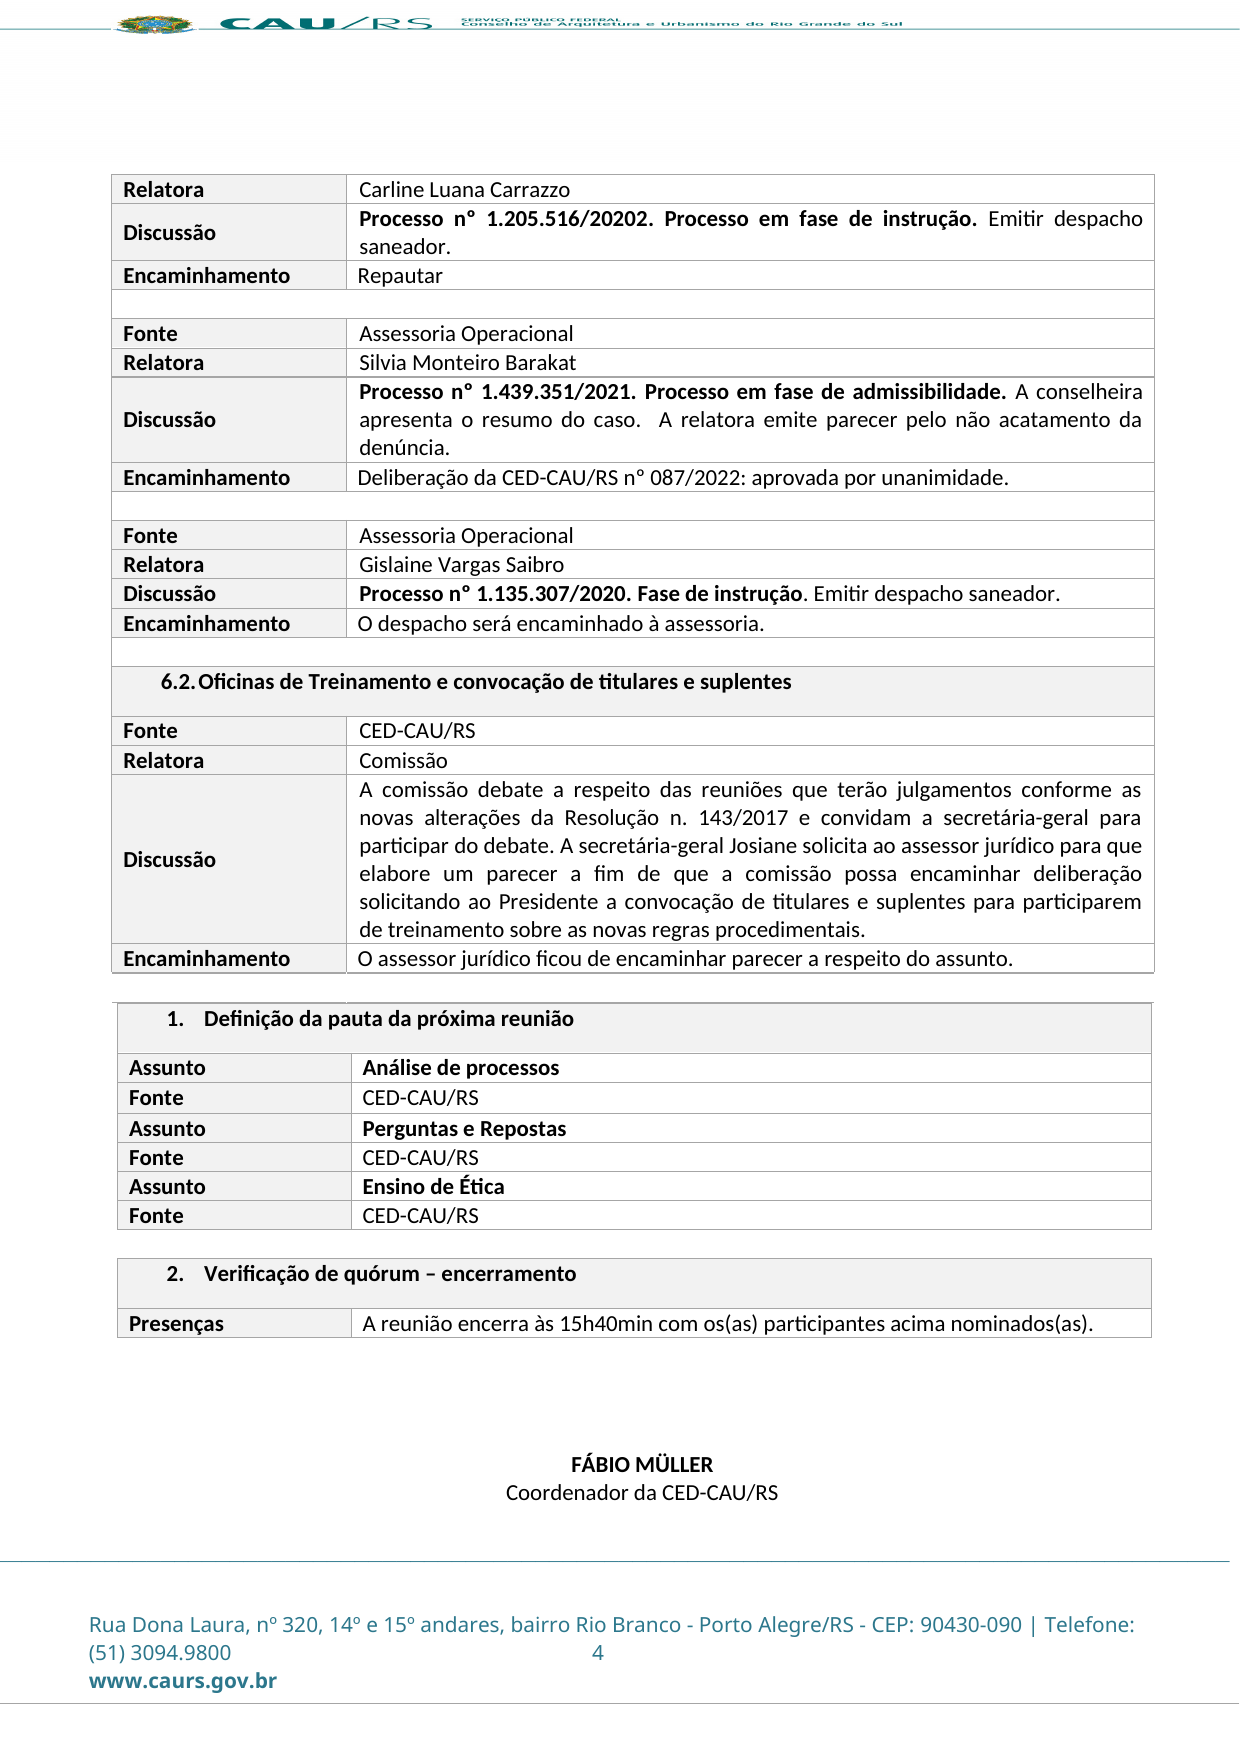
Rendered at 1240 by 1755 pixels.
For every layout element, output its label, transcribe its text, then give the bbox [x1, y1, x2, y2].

table_cell [1155, 462, 1159, 491]
table_cell [1155, 549, 1159, 578]
table_cell CED-CAU/RS [352, 1083, 1151, 1113]
table_cell [118, 1230, 1151, 1258]
table_cell Presenças [118, 1309, 351, 1337]
table_cell [112, 290, 1154, 318]
table_cell Encaminhamento [112, 609, 346, 637]
table_cell Deliberação da CED-CAU/RS nº 087/2022: aprovada por unanimidade. [347, 463, 1154, 491]
table_cell [1155, 289, 1159, 318]
table_cell [1155, 666, 1159, 716]
table_cell Discussão [112, 204, 346, 260]
table_cell Carline Luana Carrazzo [347, 175, 1154, 203]
table_cell Oficinas de Treinamento e convocação de titulares e suplentes [112, 667, 1154, 716]
table_cell [1155, 491, 1159, 520]
table_cell [112, 974, 346, 1002]
table_cell Processo nº 1.205.516/20202. Processo em fase de instrução. Emitir despacho saneador. [347, 204, 1154, 260]
table_cell [1155, 716, 1159, 745]
table_cell [1155, 318, 1159, 347]
table_cell Encaminhamento [112, 463, 346, 491]
table_cell CED-CAU/RS [352, 1201, 1151, 1229]
table_cell A reunião encerra às 15h40min com os(as) participantes acima nominados(as). [352, 1309, 1151, 1337]
table_cell Assessoria Operacional [347, 319, 1154, 347]
table_cell Silvia Monteiro Barakat [347, 349, 1154, 376]
table_cell Gislaine Vargas Saibro [347, 550, 1154, 578]
table_cell Relatora [112, 175, 346, 203]
table_cell Assessoria Operacional [347, 521, 1154, 549]
table_header Definição da pauta da próxima reunião [118, 1004, 1151, 1052]
table_cell [1155, 637, 1159, 666]
table_cell [1155, 578, 1159, 608]
table_cell Repautar [347, 261, 1154, 289]
table_cell Relatora [112, 746, 346, 774]
table_cell [112, 638, 1154, 666]
table_cell [1155, 376, 1159, 462]
table_cell Discussão [112, 378, 346, 462]
text FÁBIO MÜLLER [148, 1450, 1137, 1478]
table_cell [1155, 203, 1159, 260]
table_cell [1155, 174, 1159, 203]
table_cell [1155, 774, 1159, 943]
table_cell [1155, 608, 1159, 637]
table_cell Fonte [118, 1201, 351, 1229]
table_cell Discussão [112, 775, 346, 943]
table_cell [1155, 520, 1159, 549]
table_cell Relatora [112, 349, 346, 376]
table_cell Comissão [347, 746, 1154, 774]
table_cell Fonte [112, 319, 346, 347]
table_cell [1155, 943, 1159, 972]
table_cell Verificação de quórum – encerramento [118, 1259, 1151, 1308]
table_cell Perguntas e Repostas [352, 1114, 1151, 1142]
text Coordenador da CED-CAU/RS [148, 1478, 1137, 1506]
table_cell [347, 974, 1154, 1002]
table_cell CED-CAU/RS [347, 717, 1154, 745]
table_cell [1155, 260, 1159, 289]
table_cell A comissão debate a respeito das reuniões que terão julgamentos conforme as novas alterações da Resolução n. 143/2017 e convidam a secretária-geral para participar do debate. A secretária-geral Josiane solicita ao assessor jurídico para que elabore um parecer a fim de que a comissão possa encaminhar deliberação solicitando ao Presidente a convocação de titulares e suplentes para participarem de treinamento sobre as novas regras procedimentais. [347, 775, 1154, 943]
table_cell Fonte [118, 1143, 351, 1171]
table_cell O despacho será encaminhado à assessoria. [347, 609, 1154, 637]
table_cell Fonte [112, 717, 346, 745]
table_cell Ensino de Ética [352, 1172, 1151, 1200]
table_cell Discussão [112, 579, 346, 608]
table_cell O assessor jurídico ficou de encaminhar parecer a respeito do assunto. [347, 944, 1154, 972]
table_cell Encaminhamento [112, 944, 346, 972]
table_cell [1155, 348, 1159, 376]
table_cell Assunto [118, 1114, 351, 1142]
table_cell Processo nº 1.135.307/2020. Fase de instrução. Emitir despacho saneador. [347, 579, 1154, 608]
table_cell Processo nº 1.439.351/2021. Processo em fase de admissibilidade. A conselheira apresenta o resumo do caso. A relatora emite parecer pelo não acatamento da denúncia. [347, 378, 1154, 462]
table_cell Fonte [112, 521, 346, 549]
table_cell [1155, 745, 1159, 774]
table_cell [1155, 972, 1159, 1002]
table_cell Assunto [118, 1054, 351, 1082]
table_cell Assunto [118, 1172, 351, 1200]
table_cell Relatora [112, 550, 346, 578]
table_cell Análise de processos [352, 1054, 1151, 1082]
table_cell Encaminhamento [112, 261, 346, 289]
table_cell Fonte [118, 1083, 351, 1113]
table_cell CED-CAU/RS [352, 1143, 1151, 1171]
table_cell [112, 492, 1154, 520]
